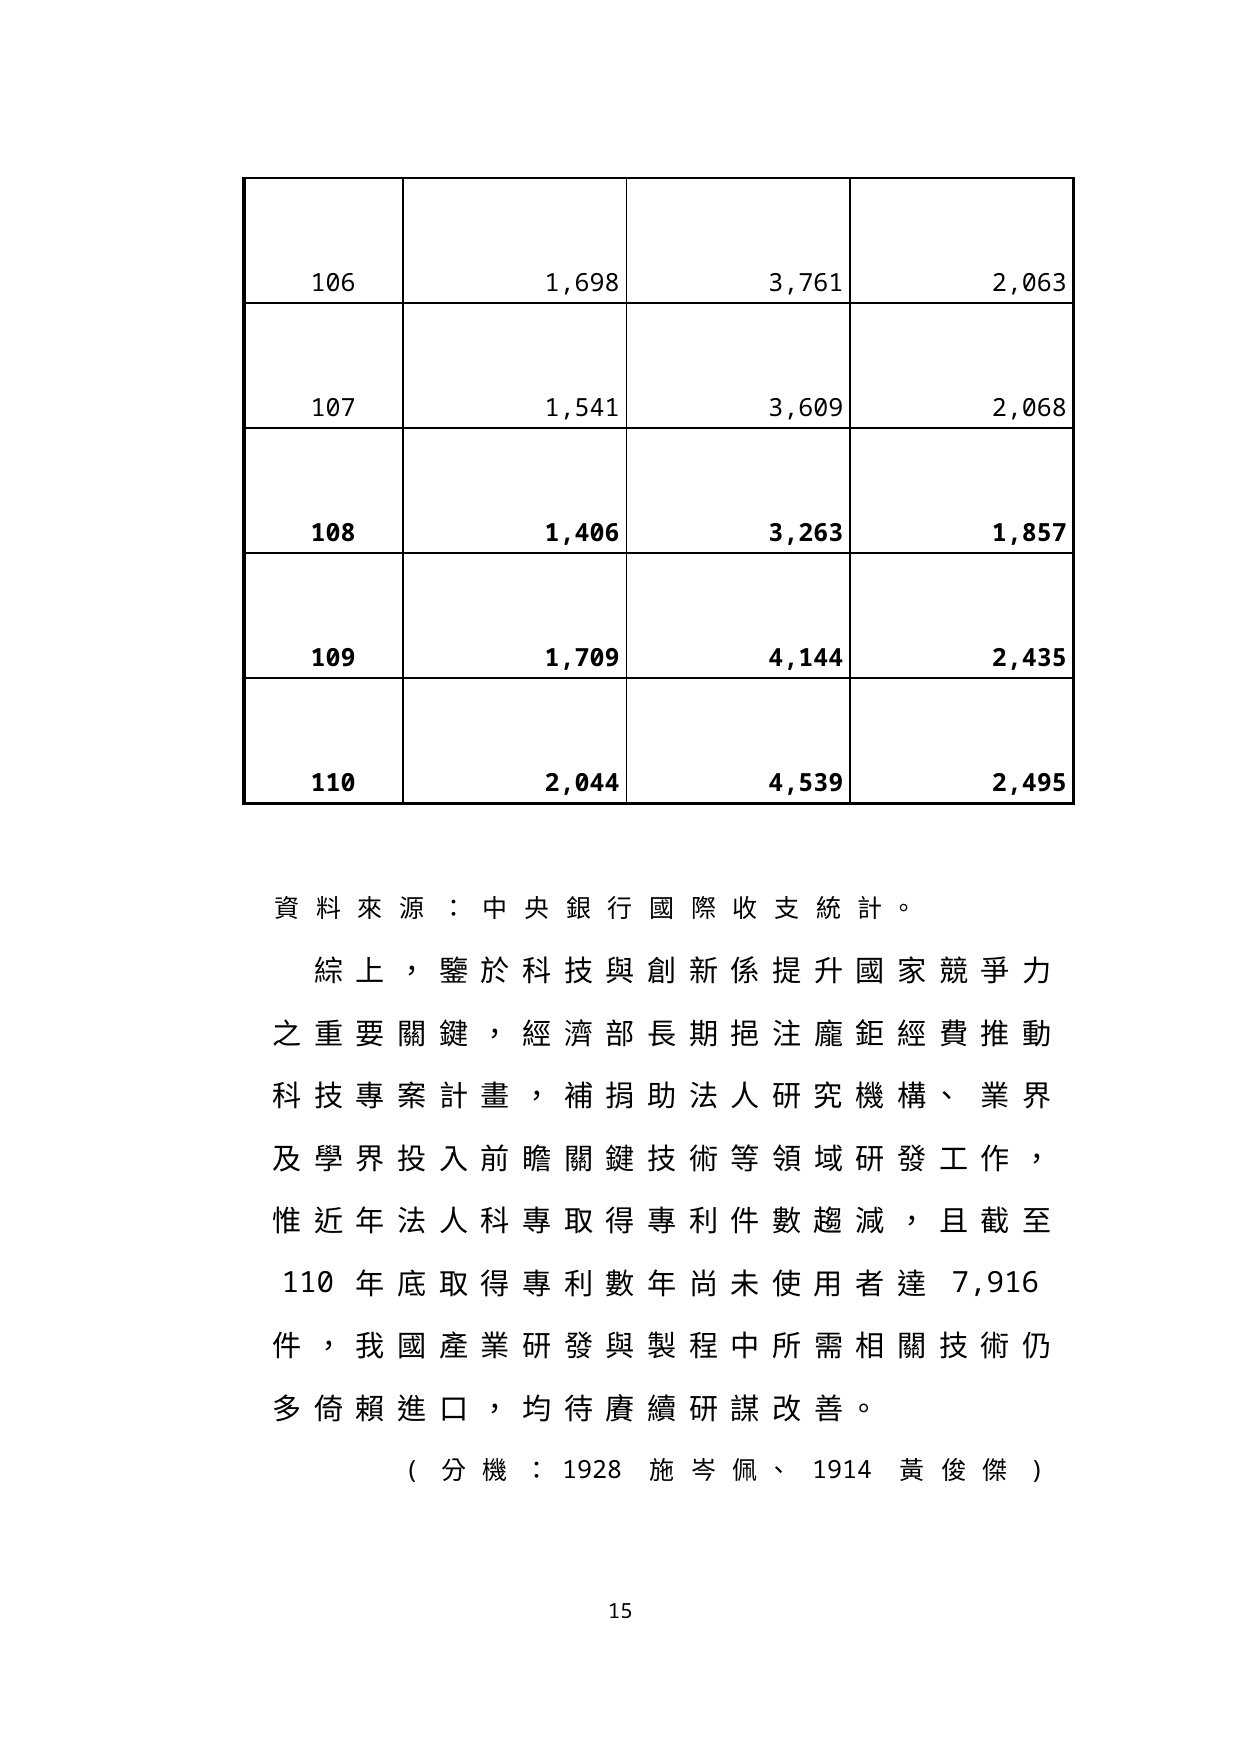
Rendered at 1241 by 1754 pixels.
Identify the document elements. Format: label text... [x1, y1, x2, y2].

table_cell 1,709 [404, 554, 626, 677]
table_cell 108 [246, 429, 402, 552]
table_cell 3,761 [627, 179, 849, 302]
table_cell 1,857 [851, 429, 1072, 552]
table_cell 109 [246, 554, 402, 677]
table_cell 1,541 [404, 304, 626, 427]
table_cell 4,539 [627, 679, 849, 802]
text 綜上，鑒於科技與創新係提升國家競爭力之重要關鍵，經濟部長期挹注龐鉅經費推動科技專案計畫，補捐助法人研究機構、業界及學界投入前瞻關鍵技術等領域研發工作，惟近年法人科專取得專利件數趨減，且截至110年底取得專利數年尚未使用者達7,916件，我國產業研發與製程中所需相關技術仍多倚賴進口，均待賡續研謀改善。 [242, 927, 1058, 1427]
text 資料來源：中央銀行國際收支統計。 [239, 865, 1058, 927]
table_cell 2,063 [851, 179, 1072, 302]
table_cell 3,263 [627, 429, 849, 552]
table_cell 107 [246, 304, 402, 427]
table_cell 3,609 [627, 304, 849, 427]
table_cell 2,495 [851, 679, 1072, 802]
table_cell 2,044 [404, 679, 626, 802]
text (分機：1928 施岑佩、1914 黃俊傑) [183, 1427, 1058, 1490]
table_cell 2,435 [851, 554, 1072, 677]
table_cell 1,698 [404, 179, 626, 302]
table_cell 1,406 [404, 429, 626, 552]
table_cell 106 [246, 179, 402, 302]
table_cell 4,144 [627, 554, 849, 677]
table_cell 2,068 [851, 304, 1072, 427]
table_cell 110 [246, 679, 402, 802]
